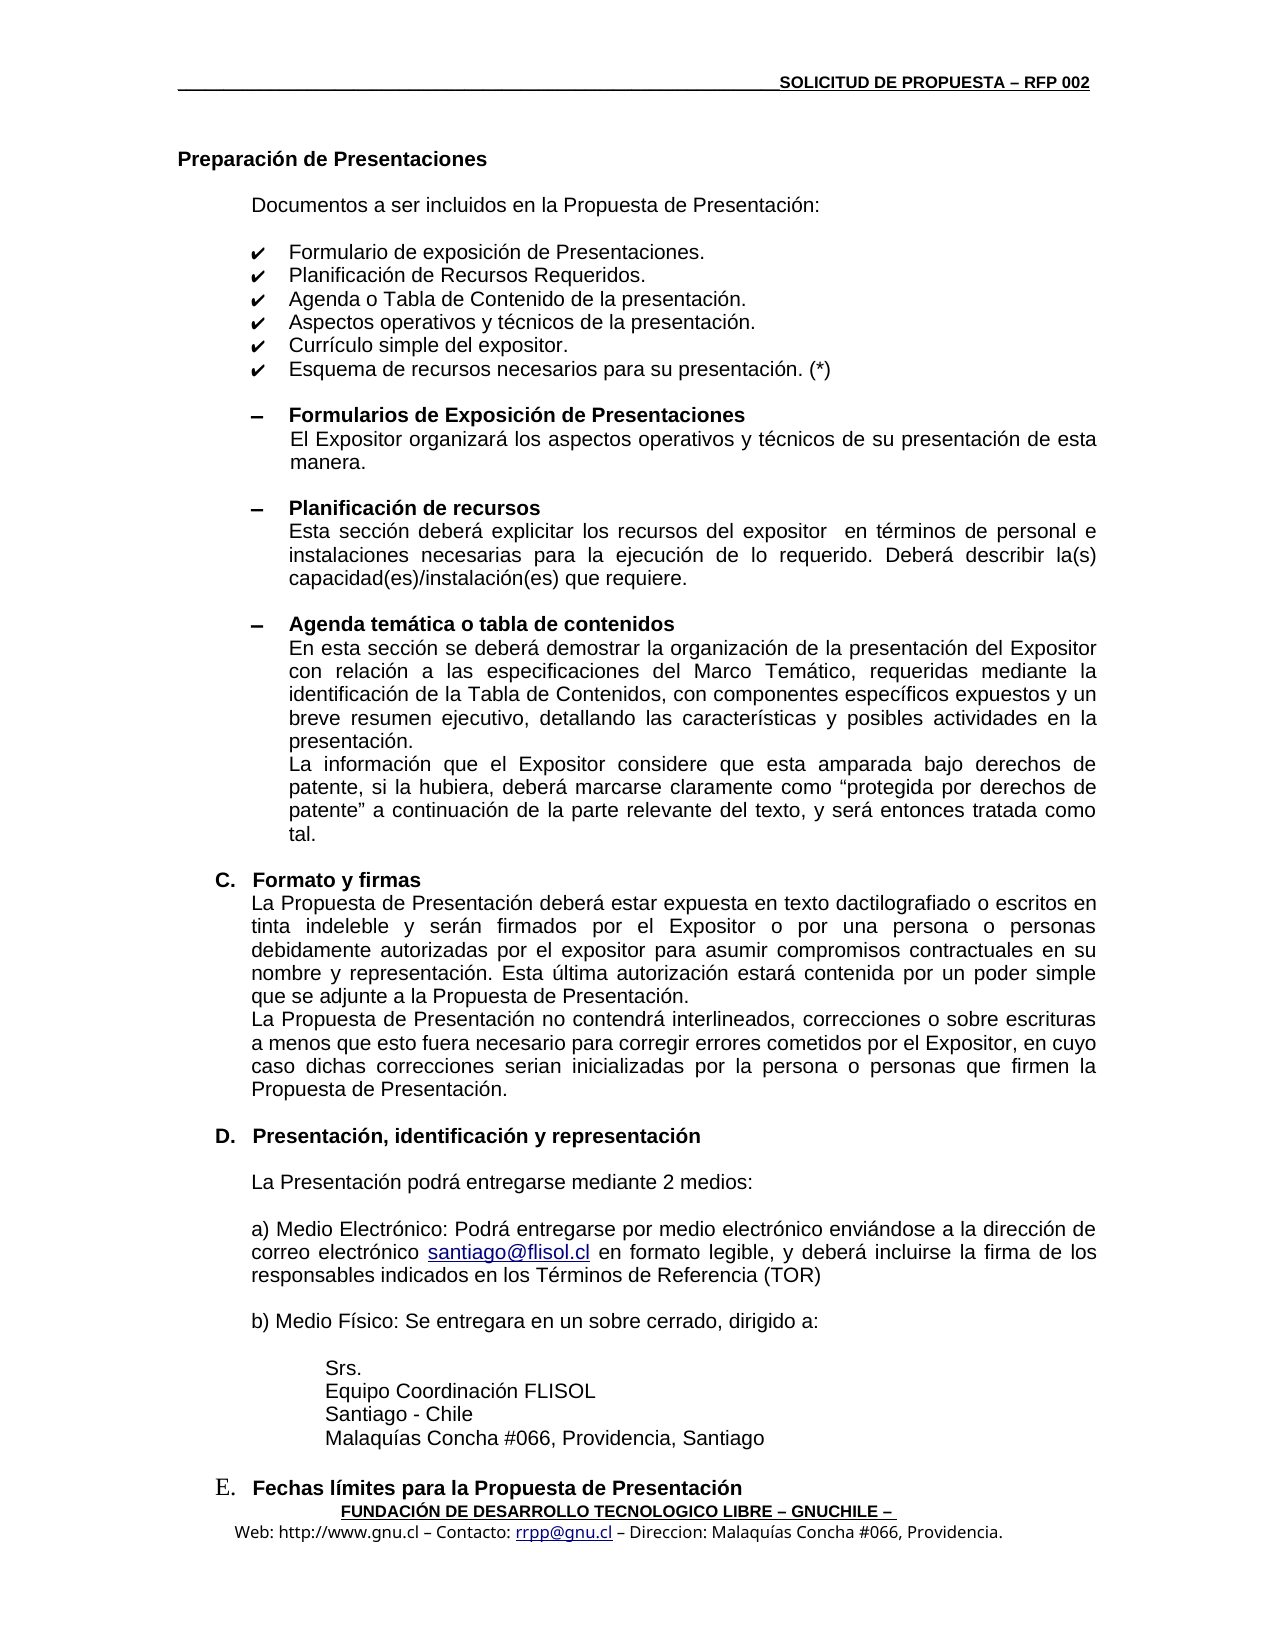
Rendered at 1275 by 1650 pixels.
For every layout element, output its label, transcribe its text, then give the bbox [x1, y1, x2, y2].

list Planificación de Recursos Requeridos. [251, 264, 1098, 287]
text Srs. [251, 1356, 1098, 1380]
text La Propuesta de Presentación no contendrá interlineados, correcciones o sobre escrituras a menos que esto fuera necesario para corregir errores cometidos por el Expositor, en cuyo caso dichas correcciones serian inicializadas por la persona o personas que firmen la Propuesta de Presentación. [251, 1008, 1098, 1101]
list Fechas límites para la Propuesta de Presentación [215, 1473, 1098, 1500]
text Santiago - Chile [251, 1403, 1098, 1426]
text La Presentación podrá entregarse mediante 2 medios: [177, 1171, 1098, 1194]
text Documentos a ser incluidos en la Propuesta de Presentación: [251, 194, 1098, 217]
text a) Medio Electrónico: Podrá entregarse por medio electrónico enviándose a la dirección de correo electrónico santiago@flisol.cl en formato legible, y deberá incluirse la firma de los responsables indicados en los Términos de Referencia (TOR) [251, 1217, 1098, 1287]
text El Expositor organizará los aspectos operativos y técnicos de su presentación de esta manera. [290, 427, 1098, 473]
text En esta sección se deberá demostrar la organización de la presentación del Expositor con relación a las especificaciones del Marco Temático, requeridas mediante la identificación de la Tabla de Contenidos, con componentes específicos expuestos y un breve resumen ejecutivo, detallando las características y posibles actividades en la presentación. [288, 636, 1098, 752]
list Presentación, identificación y representación [215, 1124, 1098, 1147]
list Agenda temática o tabla de contenidos [251, 613, 1098, 636]
text La Propuesta de Presentación deberá estar expuesta en texto dactilografiado o escritos en tinta indeleble y serán firmados por el Expositor o por una persona o personas debidamente autorizadas por el expositor para asumir compromisos contractuales en su nombre y representación. Esta última autorización estará contenida por un poder simple que se adjunte a la Propuesta de Presentación. [251, 892, 1098, 1008]
text Equipo Coordinación FLISOL [251, 1380, 1098, 1403]
text Preparación de Presentaciones [177, 148, 1098, 171]
list Agenda o Tabla de Contenido de la presentación. [251, 287, 1098, 311]
list Aspectos operativos y técnicos de la presentación. [251, 311, 1098, 334]
text Malaquías Concha #066, Providencia, Santiago [251, 1426, 1098, 1449]
list Currículo simple del expositor. [251, 334, 1098, 357]
list Formato y firmas [215, 869, 1098, 892]
list Formulario de exposición de Presentaciones. [251, 241, 1098, 264]
text La información que el Expositor considere que esta amparada bajo derechos de patente, si la hubiera, deberá marcarse claramente como “protegida por derechos de patente” a continuación de la parte relevante del texto, y será entonces tratada como tal. [288, 752, 1098, 845]
list Esquema de recursos necesarios para su presentación. (*) [251, 357, 1098, 381]
list Formularios de Exposición de Presentaciones [251, 404, 1098, 427]
text b) Medio Físico: Se entregara en un sobre cerrado, dirigido a: [251, 1310, 1098, 1333]
text Esta sección deberá explicitar los recursos del expositor en términos de personal e instalaciones necesarias para la ejecución de lo requerido. Deberá describir la(s) capacidad(es)/instalación(es) que requiere. [288, 520, 1098, 590]
list Planificación de recursos [251, 497, 1098, 520]
